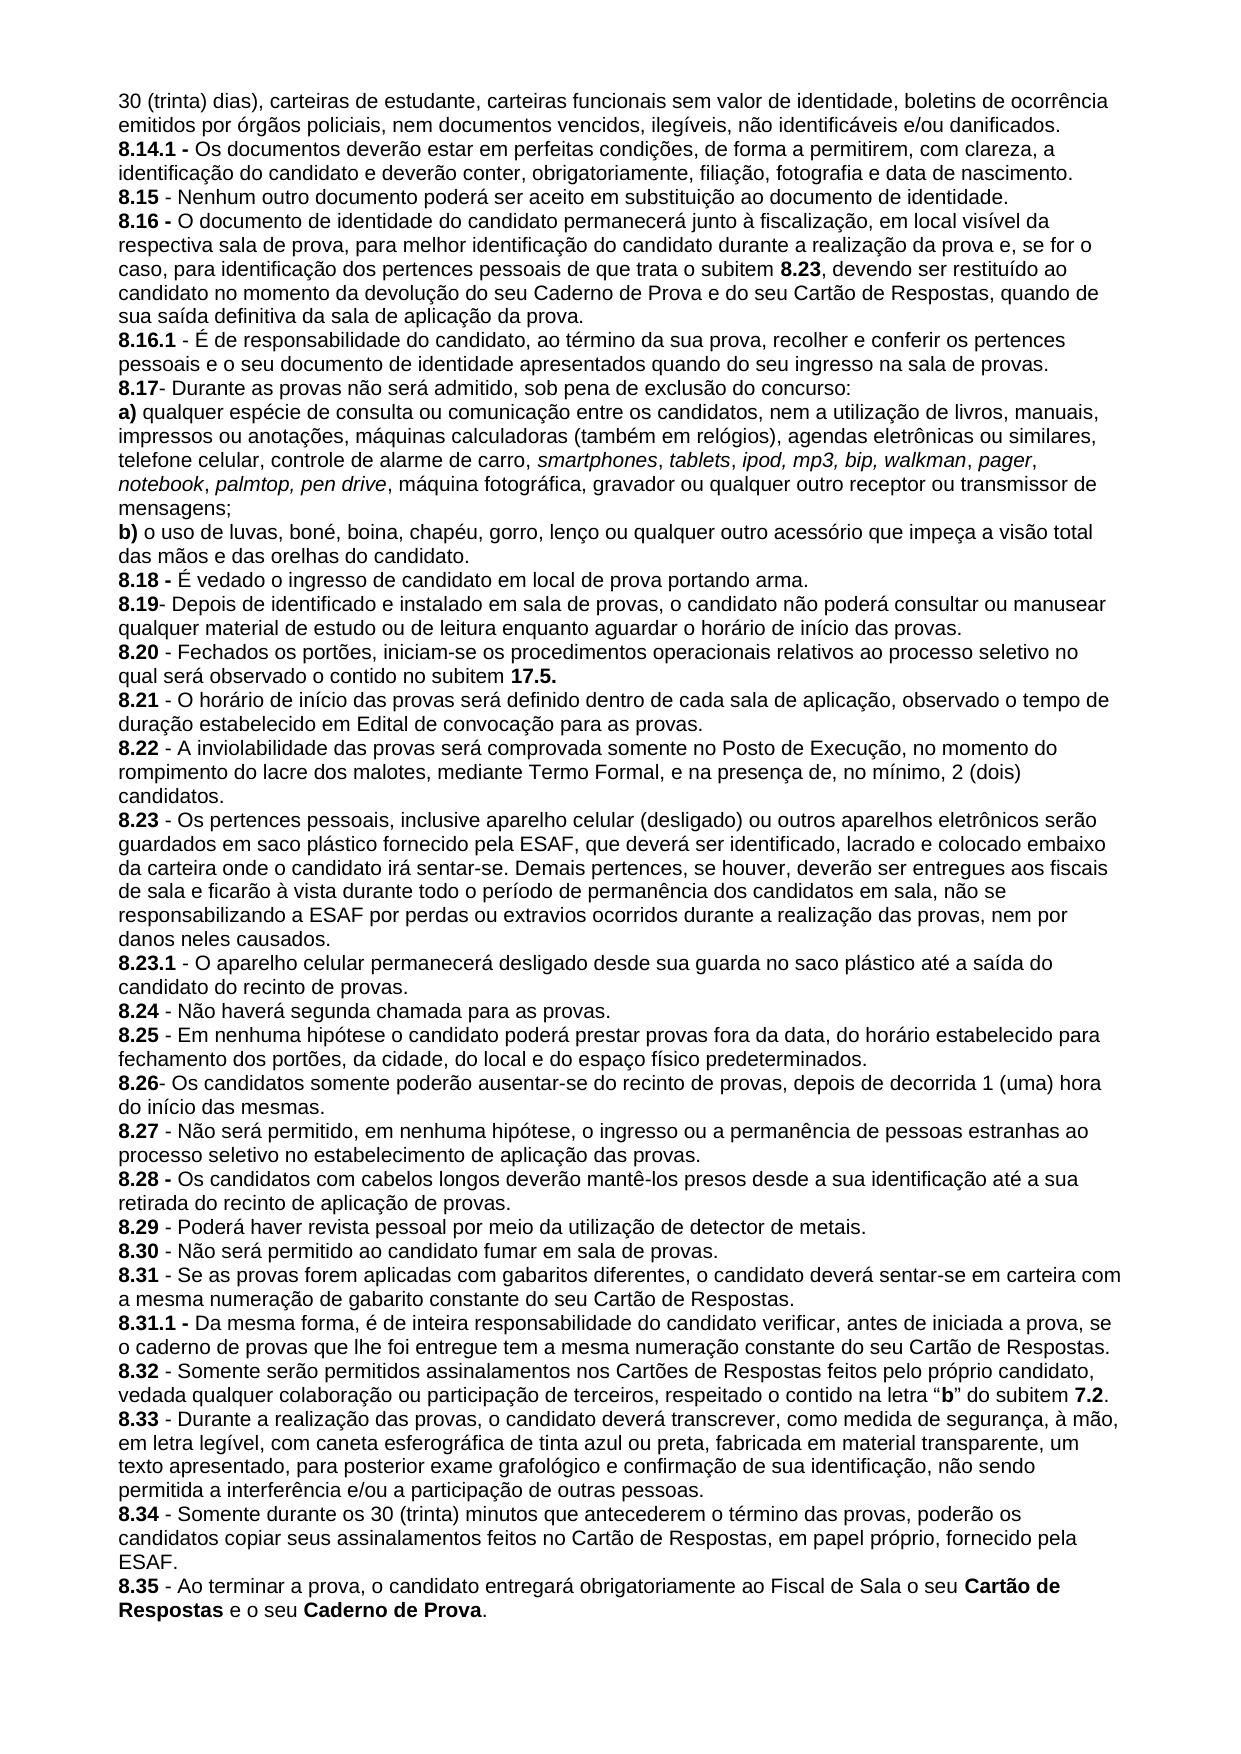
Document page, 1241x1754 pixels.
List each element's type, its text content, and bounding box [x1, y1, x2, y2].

text 8.20 - Fechados os portões, iniciam-se os procedimentos operacionais relativos ao processo seletivo no qual será observado o contido no subitem 17.5. [118, 640, 1122, 688]
text 8.32 - Somente serão permitidos assinalamentos nos Cartões de Respostas feitos pelo próprio candidato, vedada qualquer colaboração ou participação de terceiros, respeitado o contido na letra “b” do subitem 7.2. [118, 1358, 1122, 1406]
text 8.22 - A inviolabilidade das provas será comprovada somente no Posto de Execução, no momento do rompimento do lacre dos malotes, mediante Termo Formal, e na presença de, no mínimo, 2 (dois) candidatos. [118, 736, 1122, 807]
text 8.17- Durante as provas não será admitido, sob pena de exclusão do concurso: [118, 376, 1122, 400]
text 8.23.1 - O aparelho celular permanecerá desligado desde sua guarda no saco plástico até a saída do candidato do recinto de provas. [118, 951, 1122, 999]
text 8.35 - Ao terminar a prova, o candidato entregará obrigatoriamente ao Fiscal de Sala o seu Cartão de Respostas e o seu Caderno de Prova. [118, 1574, 1122, 1622]
text 8.16 - O documento de identidade do candidato permanecerá junto à fiscalização, em local visível da respectiva sala de prova, para melhor identificação do candidato durante a realização da prova e, se for o caso, para identificação dos pertences pessoais de que trata o subitem 8.23, devendo ser restituído ao candidato no momento da devolução do seu Caderno de Prova e do seu Cartão de Respostas, quando de sua saída definitiva da sala de aplicação da prova. [118, 208, 1122, 328]
text 8.31 - Se as provas forem aplicadas com gabaritos diferentes, o candidato deverá sentar-se em carteira com a mesma numeração de gabarito constante do seu Cartão de Respostas. [118, 1263, 1122, 1311]
text 8.23 - Os pertences pessoais, inclusive aparelho celular (desligado) ou outros aparelhos eletrônicos serão guardados em saco plástico fornecido pela ESAF, que deverá ser identificado, lacrado e colocado embaixo da carteira onde o candidato irá sentar-se. Demais pertences, se houver, deverão ser entregues aos fiscais de sala e ficarão à vista durante todo o período de permanência dos candidatos em sala, não se responsabilizando a ESAF por perdas ou extravios ocorridos durante a realização das provas, nem por danos neles causados. [118, 807, 1122, 951]
text 8.29 - Poderá haver revista pessoal por meio da utilização de detector de metais. [118, 1215, 1122, 1239]
text 8.26- Os candidatos somente poderão ausentar-se do recinto de provas, depois de decorrida 1 (uma) hora do início das mesmas. [118, 1071, 1122, 1119]
text 8.30 - Não será permitido ao candidato fumar em sala de provas. [118, 1239, 1122, 1263]
text 8.34 - Somente durante os 30 (trinta) minutos que antecederem o término das provas, poderão os candidatos copiar seus assinalamentos feitos no Cartão de Respostas, em papel próprio, fornecido pela ESAF. [118, 1502, 1122, 1574]
text 8.31.1 - Da mesma forma, é de inteira responsabilidade do candidato verificar, antes de iniciada a prova, se o caderno de provas que lhe foi entregue tem a mesma numeração constante do seu Cartão de Respostas. [118, 1311, 1122, 1358]
text 8.33 - Durante a realização das provas, o candidato deverá transcrever, como medida de segurança, à mão, em letra legível, com caneta esferográfica de tinta azul ou preta, fabricada em material transparente, um texto apresentado, para posterior exame grafológico e confirmação de sua identificação, não sendo permitida a interferência e/ou a participação de outras pessoas. [118, 1406, 1122, 1502]
text 8.24 - Não haverá segunda chamada para as provas. [118, 999, 1122, 1023]
text 8.19- Depois de identificado e instalado em sala de provas, o candidato não poderá consultar ou manusear qualquer material de estudo ou de leitura enquanto aguardar o horário de início das provas. [118, 592, 1122, 640]
text 8.27 - Não será permitido, em nenhuma hipótese, o ingresso ou a permanência de pessoas estranhas ao processo seletivo no estabelecimento de aplicação das provas. [118, 1119, 1122, 1167]
text 8.21 - O horário de início das provas será definido dentro de cada sala de aplicação, observado o tempo de duração estabelecido em Edital de convocação para as provas. [118, 688, 1122, 736]
text 8.15 - Nenhum outro documento poderá ser aceito em substituição ao documento de identidade. [118, 184, 1122, 208]
text 30 (trinta) dias), carteiras de estudante, carteiras funcionais sem valor de identidade, boletins de ocorrência emitidos por órgãos policiais, nem documentos vencidos, ilegíveis, não identificáveis e/ou danificados. [118, 89, 1122, 137]
text 8.18 - É vedado o ingresso de candidato em local de prova portando arma. [118, 568, 1122, 592]
text 8.25 - Em nenhuma hipótese o candidato poderá prestar provas fora da data, do horário estabelecido para fechamento dos portões, da cidade, do local e do espaço físico predeterminados. [118, 1023, 1122, 1071]
text 8.14.1 - Os documentos deverão estar em perfeitas condições, de forma a permitirem, com clareza, a identificação do candidato e deverão conter, obrigatoriamente, filiação, fotografia e data de nascimento. [118, 137, 1122, 184]
text a) qualquer espécie de consulta ou comunicação entre os candidatos, nem a utilização de livros, manuais, impressos ou anotações, máquinas calculadoras (também em relógios), agendas eletrônicas ou similares, telefone celular, controle de alarme de carro, smartphones, tablets, ipod, mp3, bip, walkman, pager, notebook, palmtop, pen drive, máquina fotográfica, gravador ou qualquer outro receptor ou transmissor de mensagens; [118, 400, 1122, 520]
text 8.16.1 - É de responsabilidade do candidato, ao término da sua prova, recolher e conferir os pertences pessoais e o seu documento de identidade apresentados quando do seu ingresso na sala de provas. [118, 328, 1122, 376]
text 8.28 - Os candidatos com cabelos longos deverão mantê-los presos desde a sua identificação até a sua retirada do recinto de aplicação de provas. [118, 1167, 1122, 1215]
text b) o uso de luvas, boné, boina, chapéu, gorro, lenço ou qualquer outro acessório que impeça a visão total das mãos e das orelhas do candidato. [118, 520, 1122, 568]
